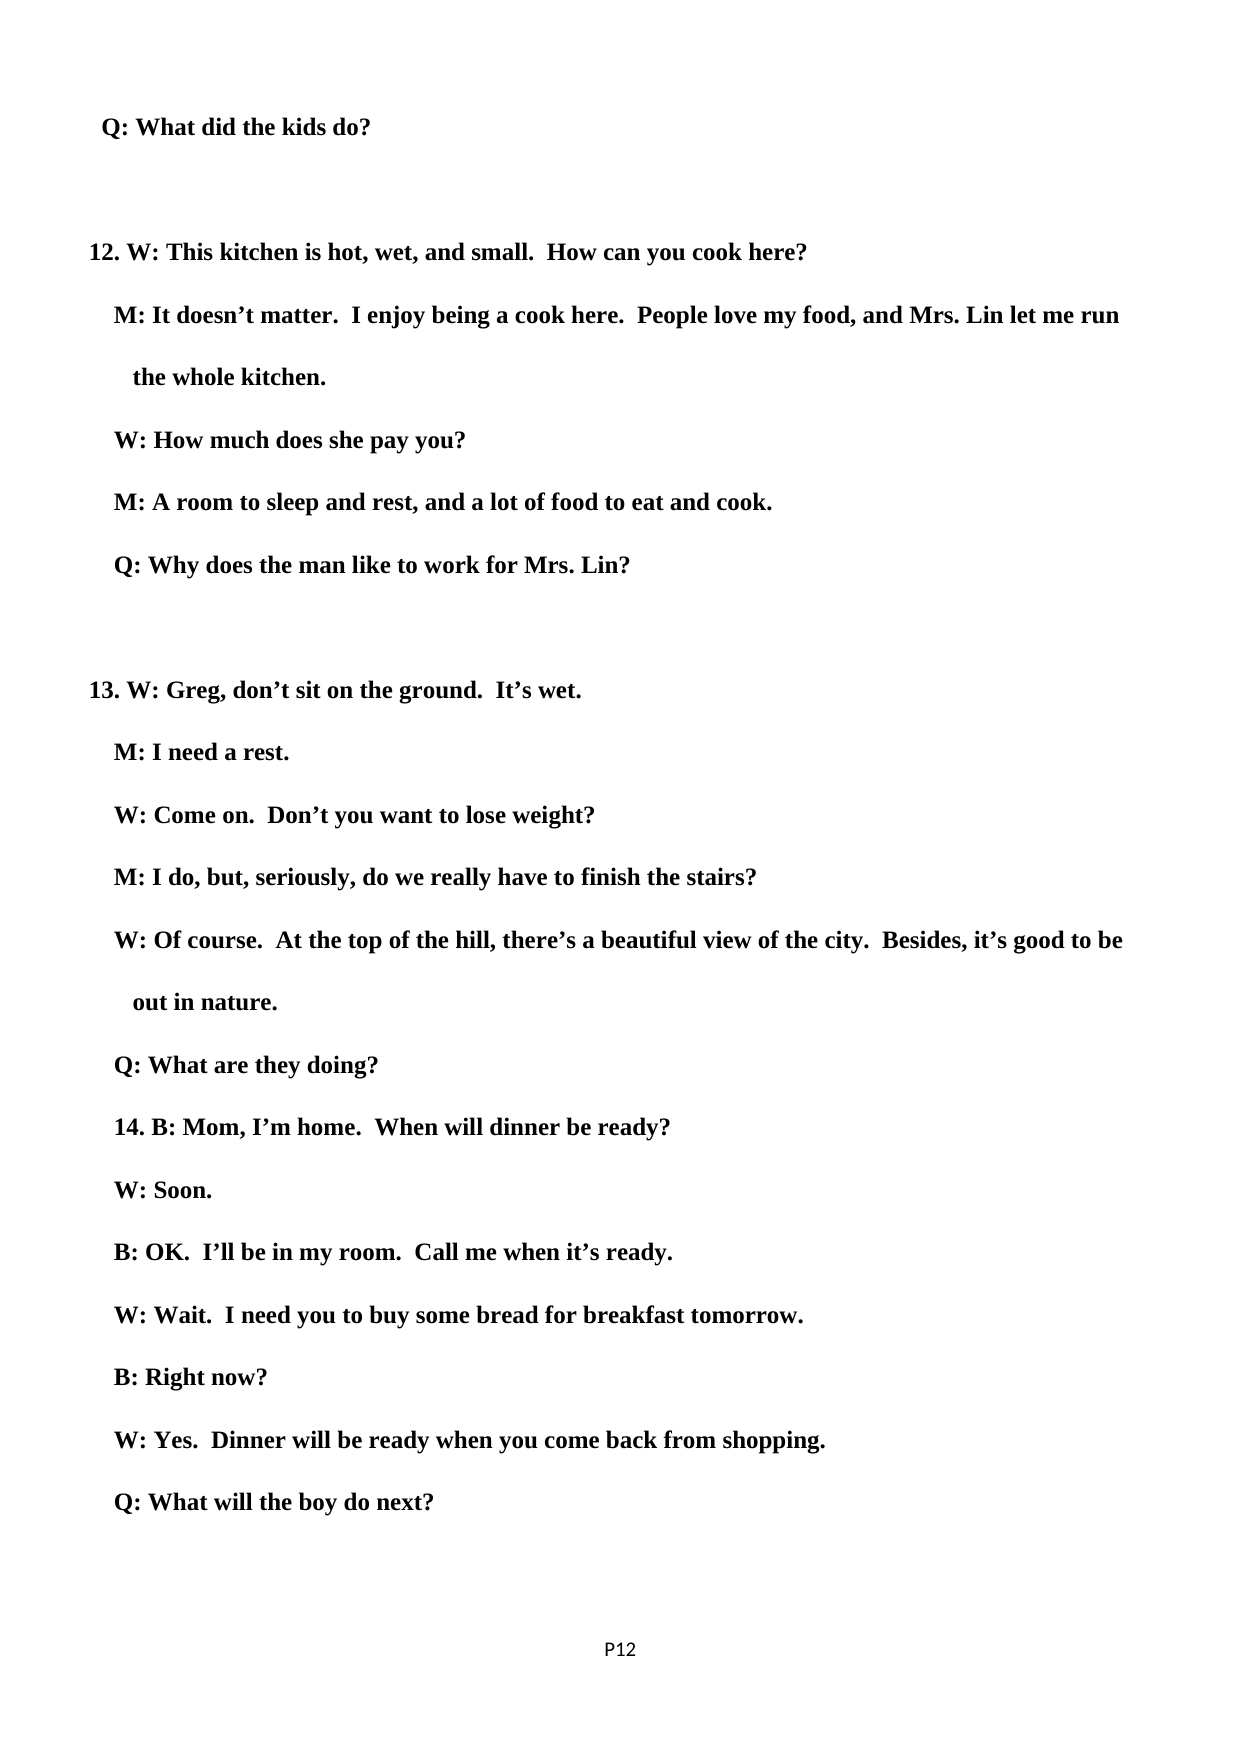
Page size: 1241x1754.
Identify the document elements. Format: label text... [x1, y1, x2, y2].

text 12. W: This kitchen is hot, wet, and small. How can you cook here? M: It doesn’t matter. I enjoy being a cook here. People love my food, and Mrs. Lin let me run the whole kitchen. W: How much does she pay you? M: A room to sleep and rest, and a lot of food to eat and cook. Q: Why does the man like to work for Mrs. Lin? [89, 237, 1152, 675]
text 13. W: Greg, don’t sit on the ground. It’s wet. M: I need a rest. W: Come on. Don’t you want to lose weight? M: I do, but, seriously, do we really have to finish the stairs? W: Of course. At the top of the hill, there’s a beautiful view of the city. Besides, it’s good to be out in nature. Q: What are they doing? 14. B: Mom, I’m home. When will dinner be ready? W: Soon. B: OK. I’ll be in my room. Call me when it’s ready. W: Wait. I need you to buy some bread for breakfast tomorrow. B: Right now? W: Yes. Dinner will be ready when you come back from shopping. Q: What will the boy do next? [89, 675, 1152, 1550]
text Q: What did the kids do? [89, 112, 1152, 175]
